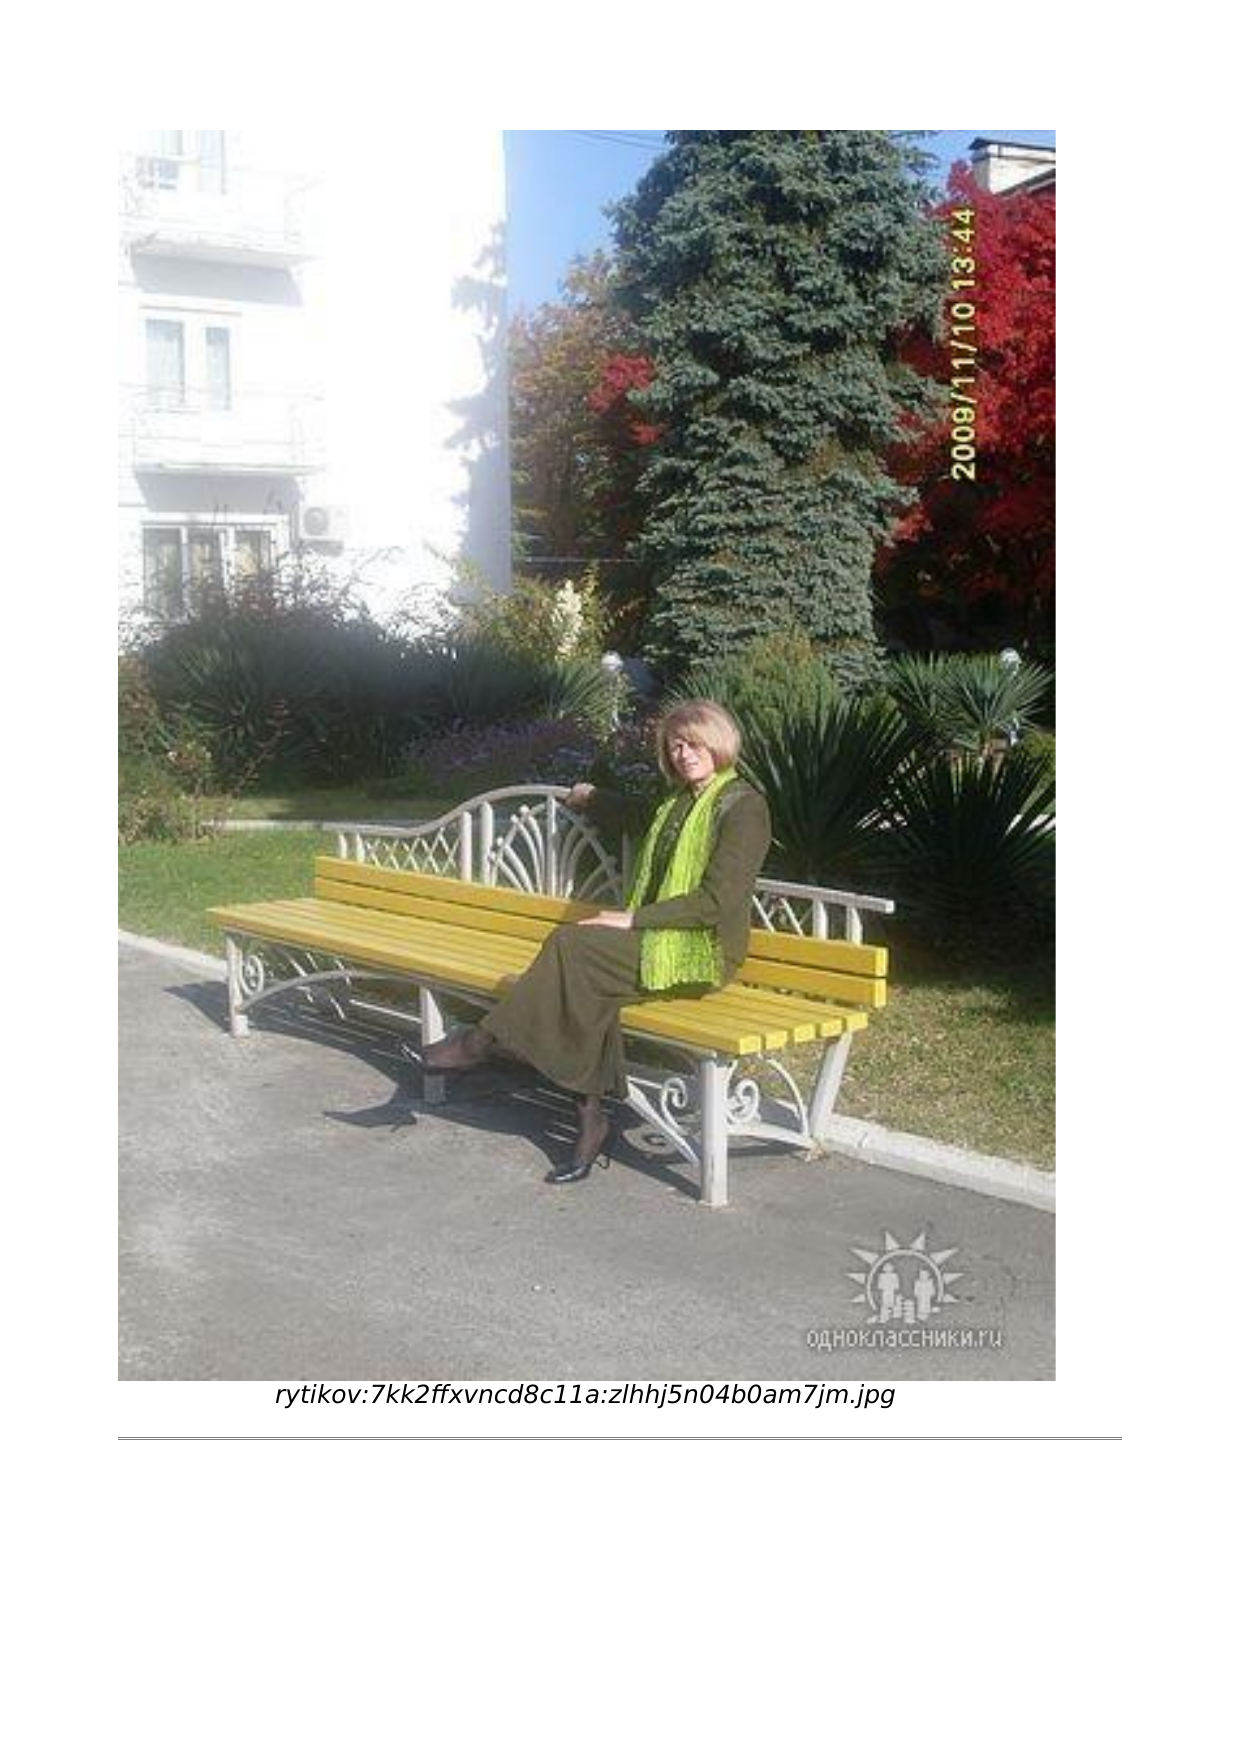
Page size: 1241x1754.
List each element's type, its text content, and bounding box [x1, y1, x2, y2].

picture [118, 130, 1056, 1381]
text rytikov:7kk2ffxvncd8c11a:zlhhj5n04b0am7jm.jpg [118, 1381, 1056, 1410]
